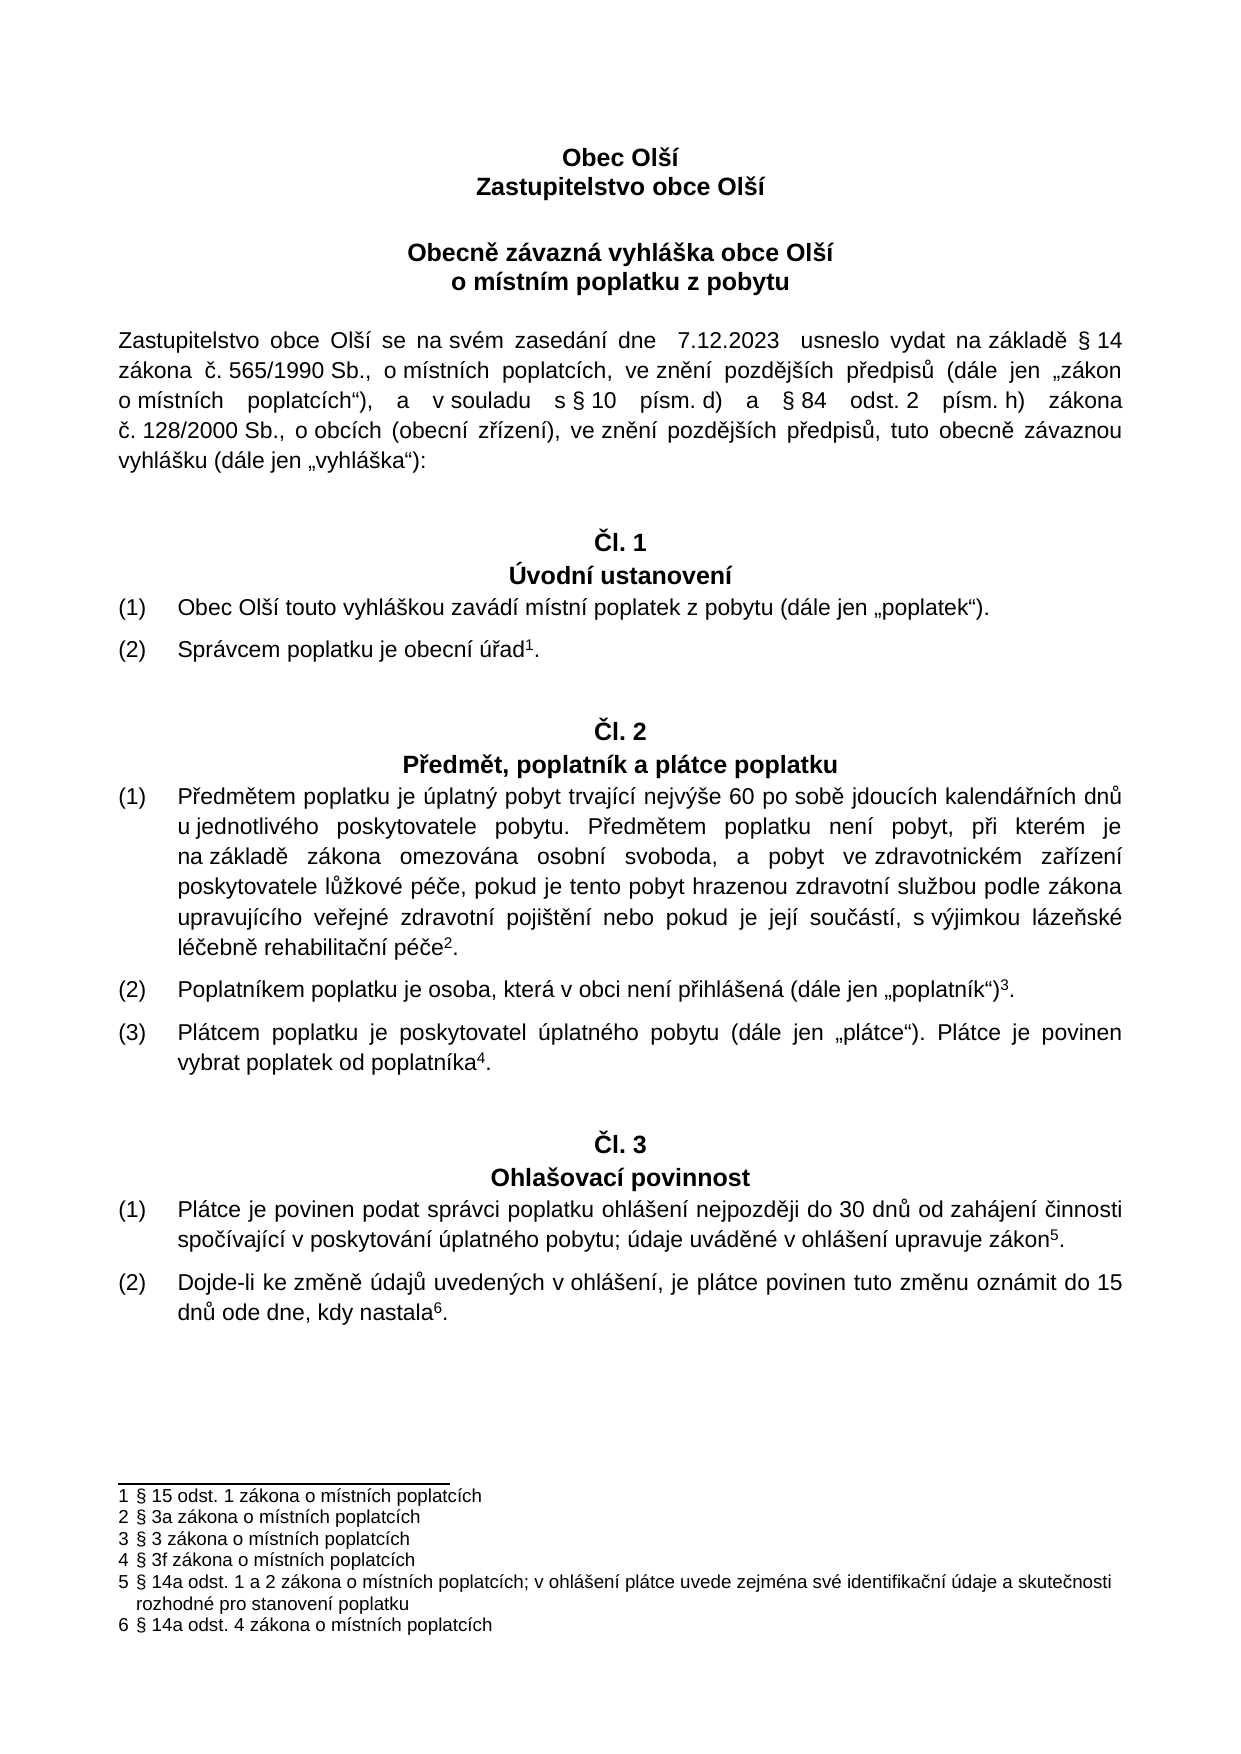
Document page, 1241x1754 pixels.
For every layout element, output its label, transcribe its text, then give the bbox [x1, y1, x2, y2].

subtitle Obecně závazná vyhláška obce Olší o místním poplatku z pobytu [118, 238, 1122, 295]
list Obec Olší touto vyhláškou zavádí místní poplatek z pobytu (dále jen „poplatek“). [118, 594, 1122, 620]
subtitle Čl. 2 Předmět, poplatník a plátce poplatku [118, 717, 1122, 778]
subtitle Čl. 1 Úvodní ustanovení [118, 528, 1122, 589]
list Předmětem poplatku je úplatný pobyt trvající nejvýše 60 po sobě jdoucích kalendářních dnů u jednotlivého poskytovatele pobytu. Předmětem poplatku není pobyt, při kterém je na základě zákona omezována osobní svoboda, a pobyt ve zdravotnickém zařízení poskytovatele lůžkové péče, pokud je tento pobyt hrazenou zdravotní službou podle zákona upravujícího veřejné zdravotní pojištění nebo pokud je její součástí, s výjimkou lázeňské léčebně rehabilitační péče. [118, 783, 1122, 960]
list § 3 zákona o místních poplatcích [118, 1528, 1122, 1549]
list § 14a odst. 4 zákona o místních poplatcích [118, 1614, 1122, 1635]
list Správcem poplatku je obecní úřad. [118, 636, 1122, 663]
list § 3f zákona o místních poplatcích [118, 1549, 1122, 1571]
list Poplatníkem poplatku je osoba, která v obci není přihlášená (dále jen „poplatník“). [118, 976, 1122, 1003]
list Dojde-li ke změně údajů uvedených v ohlášení, je plátce povinen tuto změnu oznámit do 15 dnů ode dne, kdy nastala. [118, 1268, 1122, 1325]
text Zastupitelstvo obce Olší se na svém zasedání dne 7.12.2023 usneslo vydat na základě § 14 zákona č. 565/1990 Sb., o místních poplatcích, ve znění pozdějších předpisů (dále jen „zákon o místních poplatcích“), a v souladu s § 10 písm. d) a § 84 odst. 2 písm. h) zákona č. 128/2000 Sb., o obcích (obecní zřízení), ve znění pozdějších předpisů, tuto obecně závaznou vyhlášku (dále jen „vyhláška“): [118, 327, 1122, 474]
list Plátce je povinen podat správci poplatku ohlášení nejpozději do 30 dnů od zahájení činnosti spočívající v poskytování úplatného pobytu; údaje uváděné v ohlášení upravuje zákon. [118, 1196, 1122, 1252]
list Plátcem poplatku je poskytovatel úplatného pobytu (dále jen „plátce“). Plátce je povinen vybrat poplatek od poplatníka. [118, 1019, 1122, 1076]
list § 3a zákona o místních poplatcích [118, 1506, 1122, 1528]
text Obec Olší Zastupitelstvo obce Olší [118, 143, 1122, 201]
list § 15 odst. 1 zákona o místních poplatcích [118, 1484, 1122, 1506]
list § 14a odst. 1 a 2 zákona o místních poplatcích; v ohlášení plátce uvede zejména své identifikační údaje a skutečnosti rozhodné pro stanovení poplatku [118, 1571, 1122, 1614]
subtitle Čl. 3 Ohlašovací povinnost [118, 1129, 1122, 1191]
